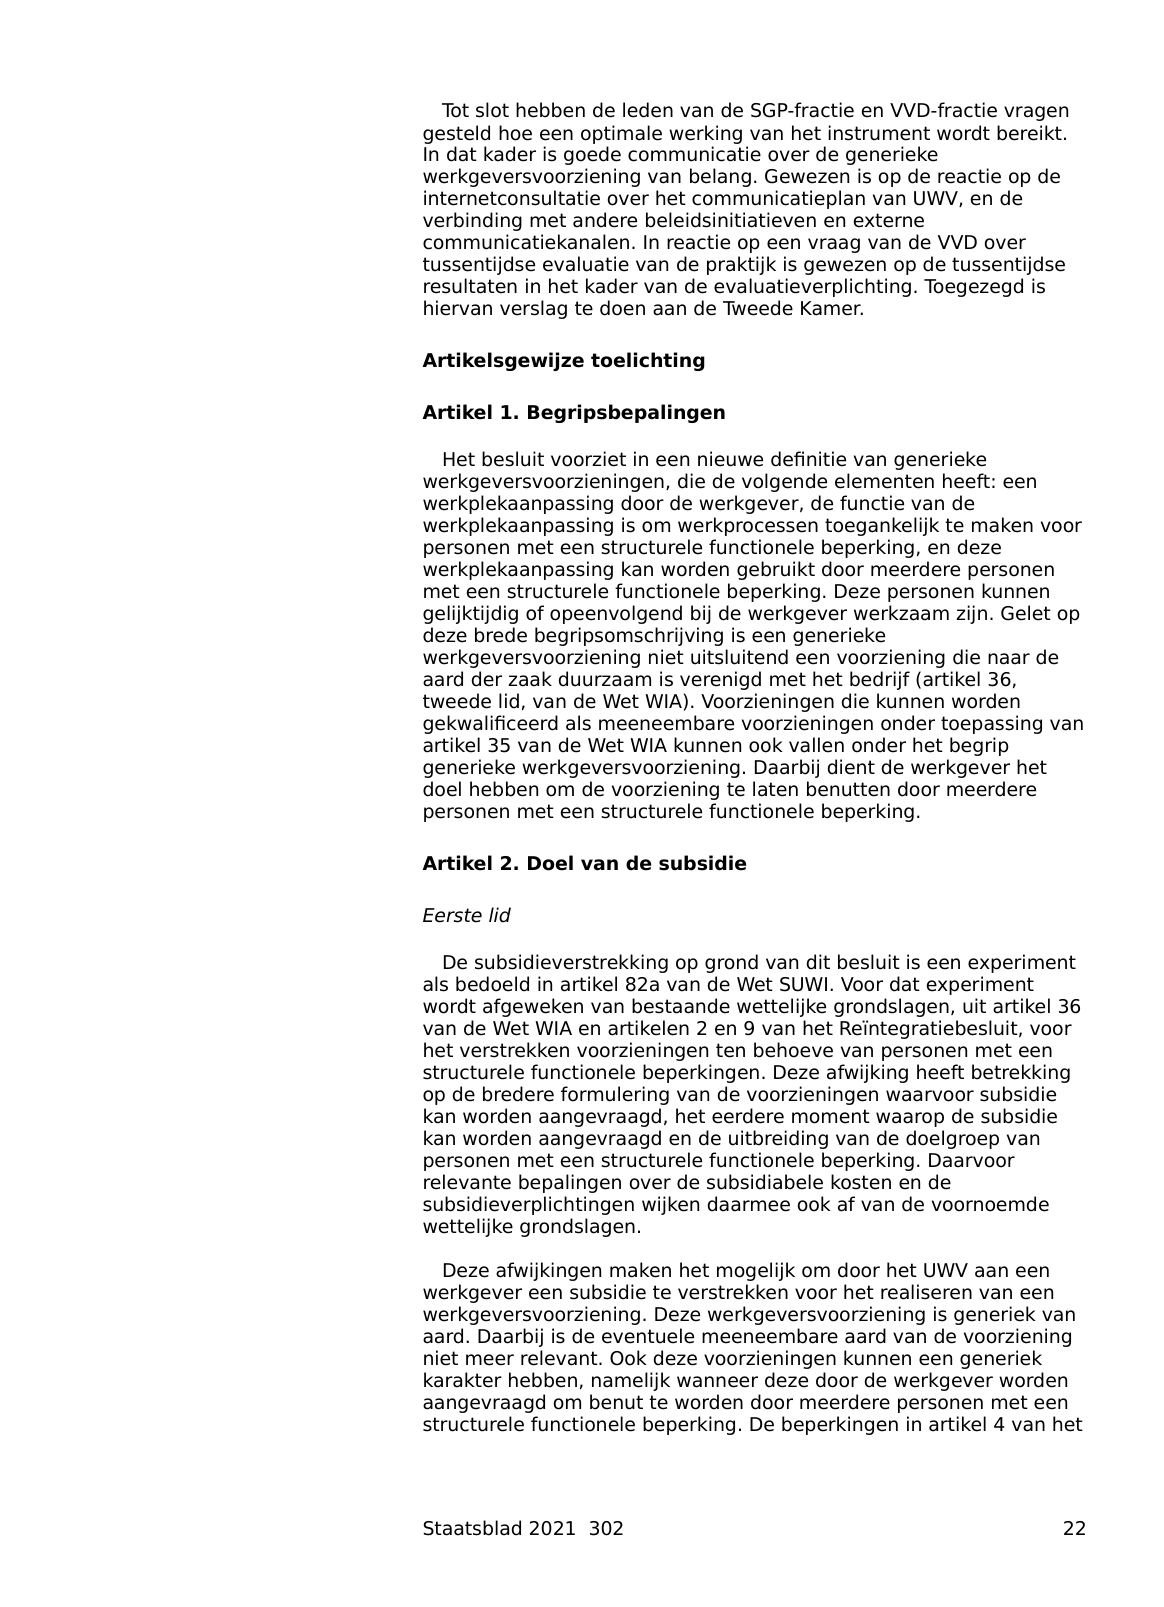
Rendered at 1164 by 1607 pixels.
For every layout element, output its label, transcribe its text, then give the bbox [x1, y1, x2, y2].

text Deze afwijkingen maken het mogelijk om door het UWV aan een werkgever een subsidie te verstrekken voor het realiseren van een werkgeversvoorziening. Deze werkgeversvoorziening is generiek van aard. Daarbij is de eventuele meeneembare aard van de voorziening niet meer relevant. Ook deze voorzieningen kunnen een generiek karakter hebben, namelijk wanneer deze door de werkgever worden aangevraagd om benut te worden door meerdere personen met een structurele functionele beperking. De beperkingen in artikel 4 van het [422, 1260, 1087, 1436]
subtitle Artikel 1. Begripsbepalingen [422, 402, 1087, 424]
text Het besluit voorziet in een nieuwe definitie van generieke werkgeversvoorzieningen, die de volgende elementen heeft: een werkplekaanpassing door de werkgever, de functie van de werkplekaanpassing is om werkprocessen toegankelijk te maken voor personen met een structurele functionele beperking, en deze werkplekaanpassing kan worden gebruikt door meerdere personen met een structurele functionele beperking. Deze personen kunnen gelijktijdig of opeenvolgend bij de werkgever werkzaam zijn. Gelet op deze brede begripsomschrijving is een generieke werkgeversvoorziening niet uitsluitend een voorziening die naar de aard der zaak duurzaam is verenigd met het bedrijf (artikel 36, tweede lid, van de Wet WIA). Voorzieningen die kunnen worden gekwalificeerd als meeneembare voorzieningen onder toepassing van artikel 35 van de Wet WIA kunnen ook vallen onder het begrip generieke werkgeversvoorziening. Daarbij dient de werkgever het doel hebben om de voorziening te laten benutten door meerdere personen met een structurele functionele beperking. [422, 449, 1087, 823]
text Tot slot hebben de leden van de SGP-fractie en VVD-fractie vragen gesteld hoe een optimale werking van het instrument wordt bereikt. In dat kader is goede communicatie over de generieke werkgeversvoorziening van belang. Gewezen is op de reactie op de internetconsultatie over het communicatieplan van UWV, en de verbinding met andere beleidsinitiatieven en externe communicatiekanalen. In reactie op een vraag van de VVD over tussentijdse evaluatie van de praktijk is gewezen op de tussentijdse resultaten in het kader van de evaluatieverplichting. Toegezegd is hiervan verslag te doen aan de Tweede Kamer. [422, 100, 1087, 320]
subtitle Artikel 2. Doel van de subsidie [422, 853, 1087, 875]
text De subsidieverstrekking op grond van dit besluit is een experiment als bedoeld in artikel 82a van de Wet SUWI. Voor dat experiment wordt afgeweken van bestaande wettelijke grondslagen, uit artikel 36 van de Wet WIA en artikelen 2 en 9 van het Reïntegratiebesluit, voor het verstrekken voorzieningen ten behoeve van personen met een structurele functionele beperkingen. Deze afwijking heeft betrekking op de bredere formulering van de voorzieningen waarvoor subsidie kan worden aangevraagd, het eerdere moment waarop de subsidie kan worden aangevraagd en de uitbreiding van de doelgroep van personen met een structurele functionele beperking. Daarvoor relevante bepalingen over de subsidiabele kosten en de subsidieverplichtingen wijken daarmee ook af van de voornoemde wettelijke grondslagen. [422, 952, 1087, 1237]
subtitle Artikelsgewijze toelichting [422, 350, 1087, 372]
subtitle Eerste lid [422, 905, 1087, 927]
